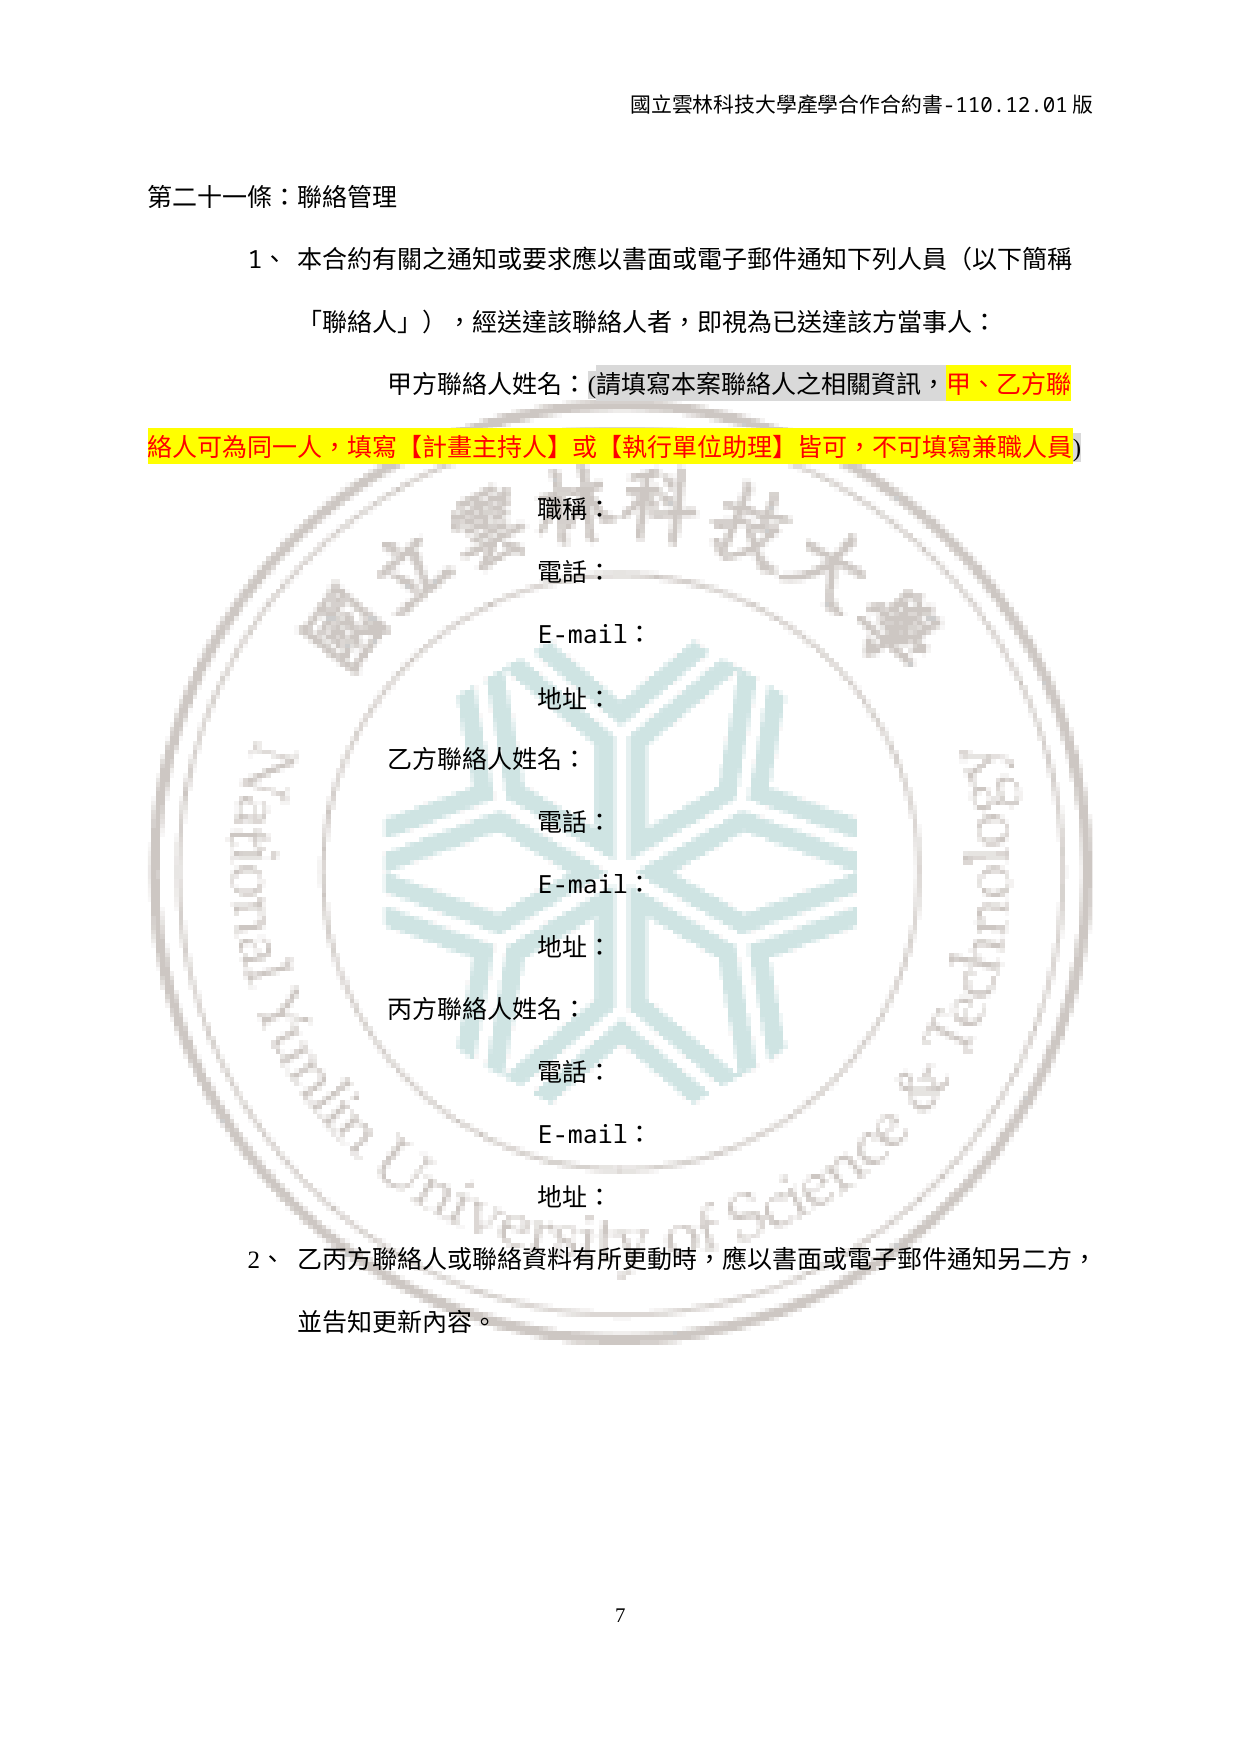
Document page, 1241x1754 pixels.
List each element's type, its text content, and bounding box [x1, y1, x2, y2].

text 甲方聯絡人姓名：(請填寫本案聯絡人之相關資訊，甲、乙方聯絡人可為同一人，填寫【計畫主持人】或【執行單位助理】皆可，不可填寫兼職人員) [148, 341, 1092, 400]
list 本合約有關之通知或要求應以書面或電子郵件通知下列人員（以下簡稱「聯絡人」），經送達該聯絡人者，即視為已送達該方當事人： [247, 216, 1092, 341]
text 第二十一條：聯絡管理 [148, 154, 1092, 216]
